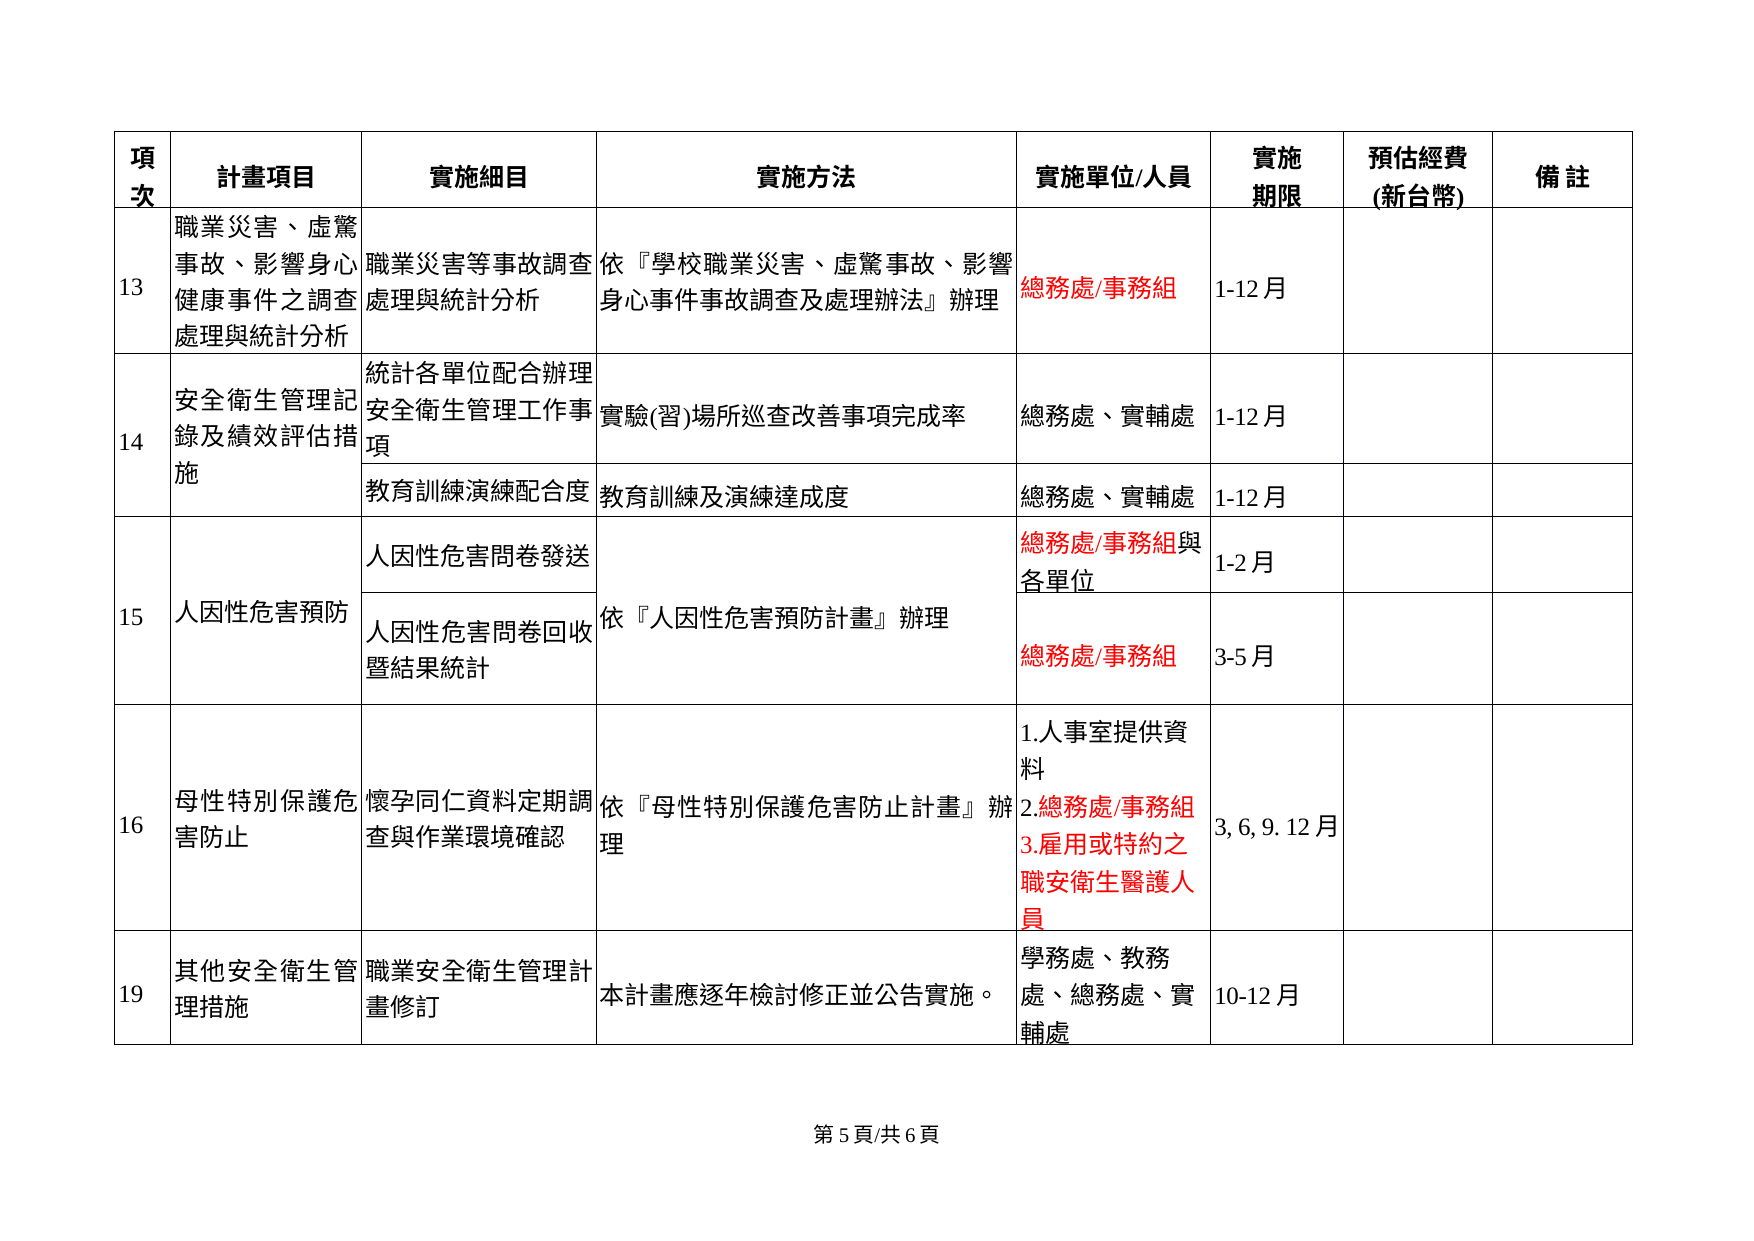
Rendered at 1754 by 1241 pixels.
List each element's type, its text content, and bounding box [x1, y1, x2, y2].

table_cell 實驗(習)場所巡查改善事項完成率 [597, 354, 1016, 463]
table_cell 總務處/事務組 [1017, 208, 1210, 353]
table_cell 依『學校職業災害、虛驚事故、影響身心事件事故調查及處理辦法』辦理 [597, 208, 1016, 353]
table_cell 1-12月 [1211, 208, 1343, 353]
table_cell 教育訓練演練配合度 [362, 464, 596, 516]
table_cell [1493, 705, 1632, 930]
table_header 實施單位/人員 [1017, 132, 1210, 207]
table_cell 安全衛生管理記錄及績效評估措施 [171, 354, 361, 516]
table_header 實施細目 [362, 132, 596, 207]
table_cell 19 [115, 931, 170, 1044]
table_cell 統計各單位配合辦理安全衛生管理工作事項 [362, 354, 596, 463]
table_cell 10-12月 [1211, 931, 1343, 1044]
table_cell 人因性危害預防 [171, 517, 361, 704]
table_cell 人因性危害問卷發送 [362, 517, 596, 592]
table_cell 依『人因性危害預防計畫』辦理 [597, 517, 1016, 704]
table_cell 職業災害等事故調查處理與統計分析 [362, 208, 596, 353]
table_cell 1.人事室提供資料 2.總務處/事務組 3.雇用或特約之職安衛生醫護人員 [1017, 705, 1210, 930]
table_cell 3, 6, 9. 12月 [1211, 705, 1343, 930]
table_cell 14 [115, 354, 170, 516]
table_cell [1344, 931, 1492, 1044]
table_cell 懷孕同仁資料定期調查與作業環境確認 [362, 705, 596, 930]
table_cell 職業災害、虛驚事故、影響身心健康事件之調查處理與統計分析 [171, 208, 361, 353]
table_cell 3-5月 [1211, 593, 1343, 704]
table_cell 15 [115, 517, 170, 704]
table_header 計畫項目 [171, 132, 361, 207]
table_cell 1-12月 [1211, 464, 1343, 516]
table_header 項 次 [115, 132, 170, 207]
table_cell [1344, 208, 1492, 353]
table_cell 母性特別保護危害防止 [171, 705, 361, 930]
table_cell 其他安全衛生管理措施 [171, 931, 361, 1044]
table_cell 13 [115, 208, 170, 353]
table_cell 本計畫應逐年檢討修正並公告實施。 [597, 931, 1016, 1044]
table_cell 總務處、實輔處 [1017, 354, 1210, 463]
table_cell [1344, 593, 1492, 704]
table_cell 1-12月 [1211, 354, 1343, 463]
table_cell [1493, 931, 1632, 1044]
table_header 預估經費 (新台幣) [1344, 132, 1492, 207]
table_cell 學務處、教務處、總務處、實輔處 [1017, 931, 1210, 1044]
table_cell 總務處、實輔處 [1017, 464, 1210, 516]
table_cell 總務處/事務組與各單位 [1017, 517, 1210, 592]
table_cell [1344, 517, 1492, 592]
table_cell [1493, 517, 1632, 592]
table_cell [1493, 208, 1632, 353]
table_cell 教育訓練及演練達成度 [597, 464, 1016, 516]
table_cell [1493, 593, 1632, 704]
table_cell [1344, 464, 1492, 516]
table_cell 職業安全衛生管理計畫修訂 [362, 931, 596, 1044]
table_cell 16 [115, 705, 170, 930]
table_cell 人因性危害問卷回收暨結果統計 [362, 593, 596, 704]
table_header 實施 期限 [1211, 132, 1343, 207]
table_cell 總務處/事務組 [1017, 593, 1210, 704]
table_header 備 註 [1493, 132, 1632, 207]
table_cell [1344, 354, 1492, 463]
table_cell [1493, 354, 1632, 463]
table_cell 1-2月 [1211, 517, 1343, 592]
table_cell 依『母性特別保護危害防止計畫』辦理 [597, 705, 1016, 930]
table_cell [1344, 705, 1492, 930]
table_header 實施方法 [597, 132, 1016, 207]
table_cell [1493, 464, 1632, 516]
